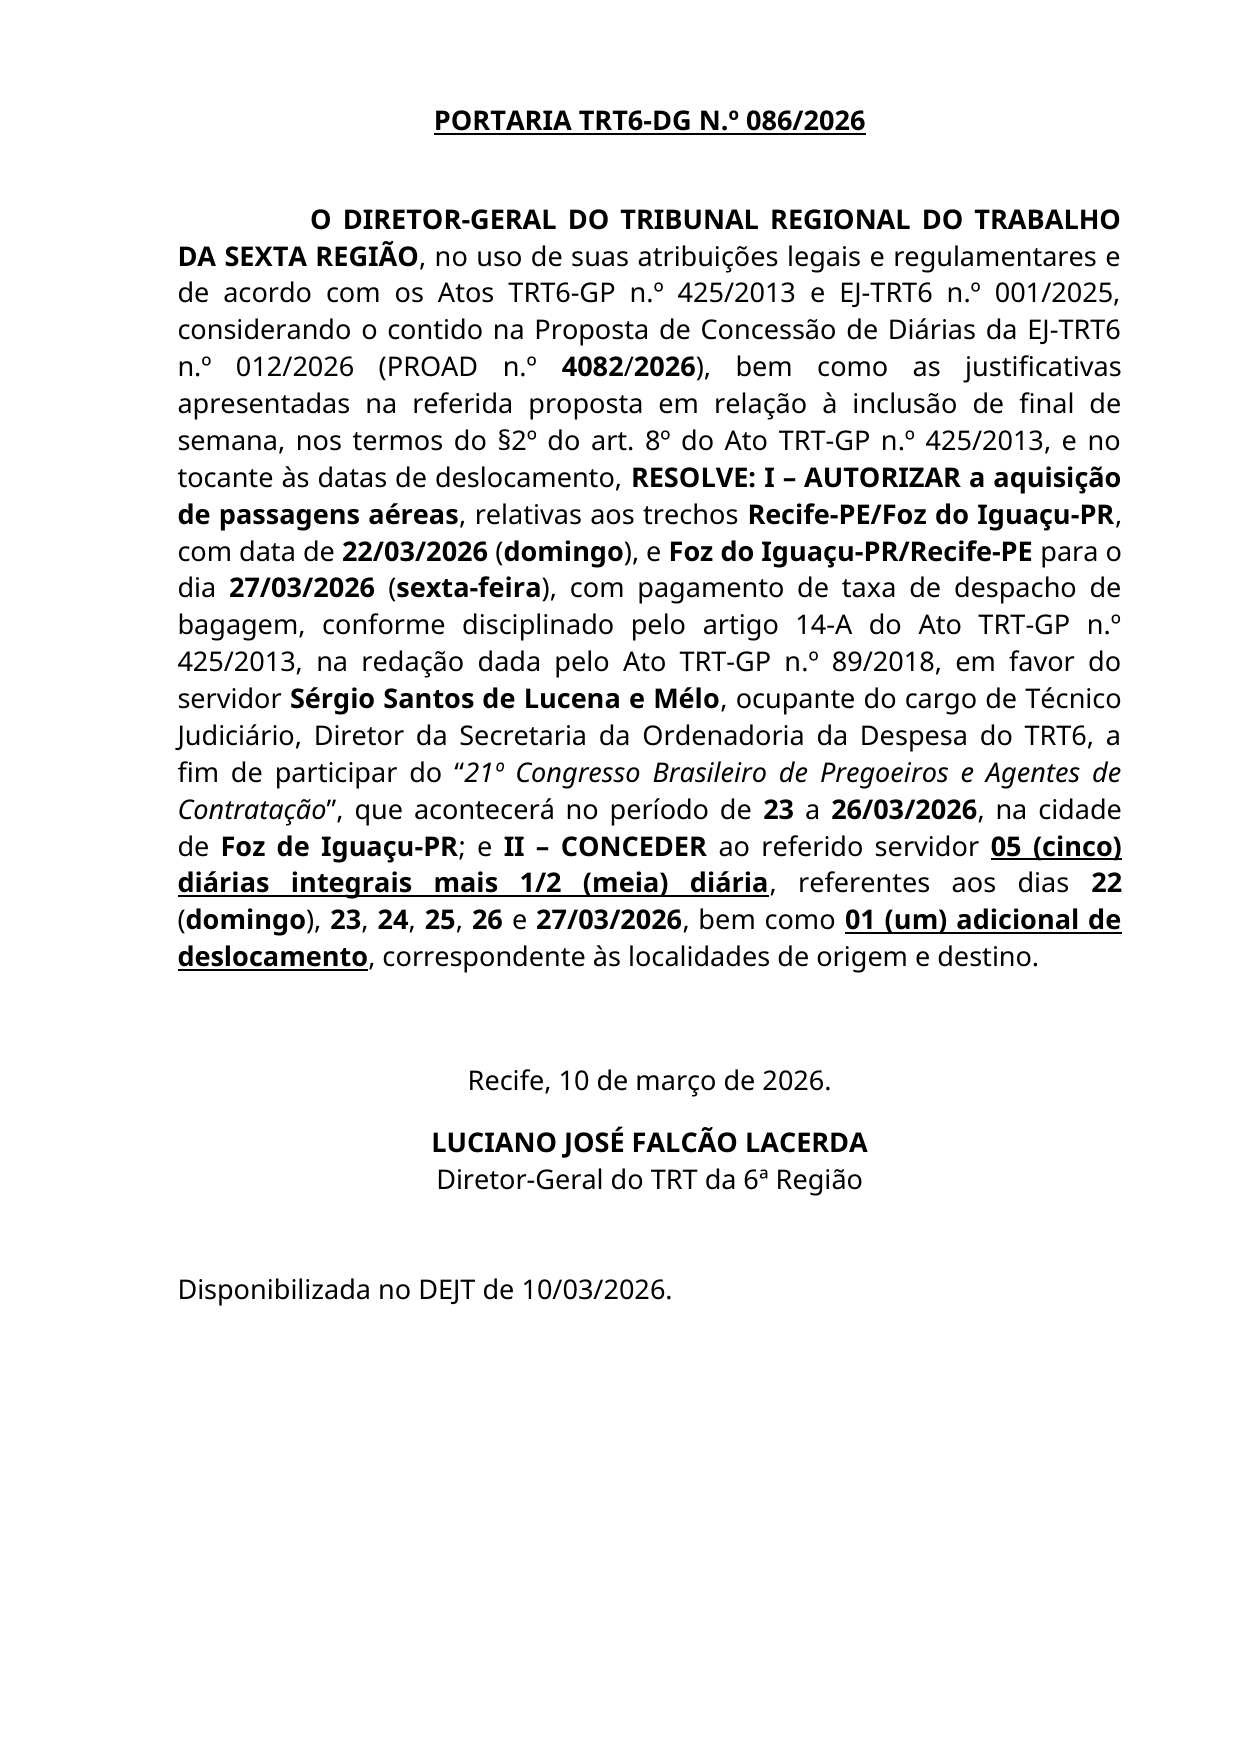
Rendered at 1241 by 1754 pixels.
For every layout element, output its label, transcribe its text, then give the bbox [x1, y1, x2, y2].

text O DIRETOR-GERAL DO TRIBUNAL REGIONAL DO TRABALHO DA SEXTA REGIÃO, no uso de suas atribuições legais e regulamentares e de acordo com os Atos TRT6-GP n.º 425/2013 e EJ-TRT6 n.º 001/2025, considerando o contido na Proposta de Concessão de Diárias da EJ-TRT6 n.º 012/2026 (PROAD n.º 4082/2026), bem como as justificativas apresentadas na referida proposta em relação à inclusão de final de semana, nos termos do §2º do art. 8º do Ato TRT-GP n.º 425/2013, e no tocante às datas de deslocamento, RESOLVE: I – AUTORIZAR a aquisição de passagens aéreas, relativas aos trechos Recife-PE/Foz do Iguaçu-PR, com data de 22/03/2026 (domingo), e Foz do Iguaçu-PR/Recife-PE para o dia 27/03/2026 (sexta-feira), com pagamento de taxa de despacho de bagagem, conforme disciplinado pelo artigo 14-A do Ato TRT-GP n.º 425/2013, na redação dada pelo Ato TRT-GP n.º 89/2018, em favor do servidor Sérgio Santos de Lucena e Mélo, ocupante do cargo de Técnico Judiciário, Diretor da Secretaria da Ordenadoria da Despesa do TRT6, a fim de participar do “21º Congresso Brasileiro de Pregoeiros e Agentes de Contratação”, que acontecerá no período de 23 a 26/03/2026, na cidade de Foz de Iguaçu-PR; e II – CONCEDER ao referido servidor 05 (cinco) diárias integrais mais 1/2 (meia) diária, referentes aos dias 22 (domingo), 23, 24, 25, 26 e 27/03/2026, bem como 01 (um) adicional de deslocamento, correspondente às localidades de origem e destino. [177, 200, 1122, 974]
text Recife, 10 de março de 2026. [177, 1061, 1122, 1098]
text Diretor-Geral do TRT da 6ª Região [177, 1160, 1122, 1197]
text PORTARIA TRT6-DG N.º 086/2026 [177, 100, 1122, 138]
text LUCIANO JOSÉ FALCÃO LACERDA [177, 1123, 1122, 1160]
text Disponibilizada no DEJT de 10/03/2026. [177, 1271, 1122, 1308]
